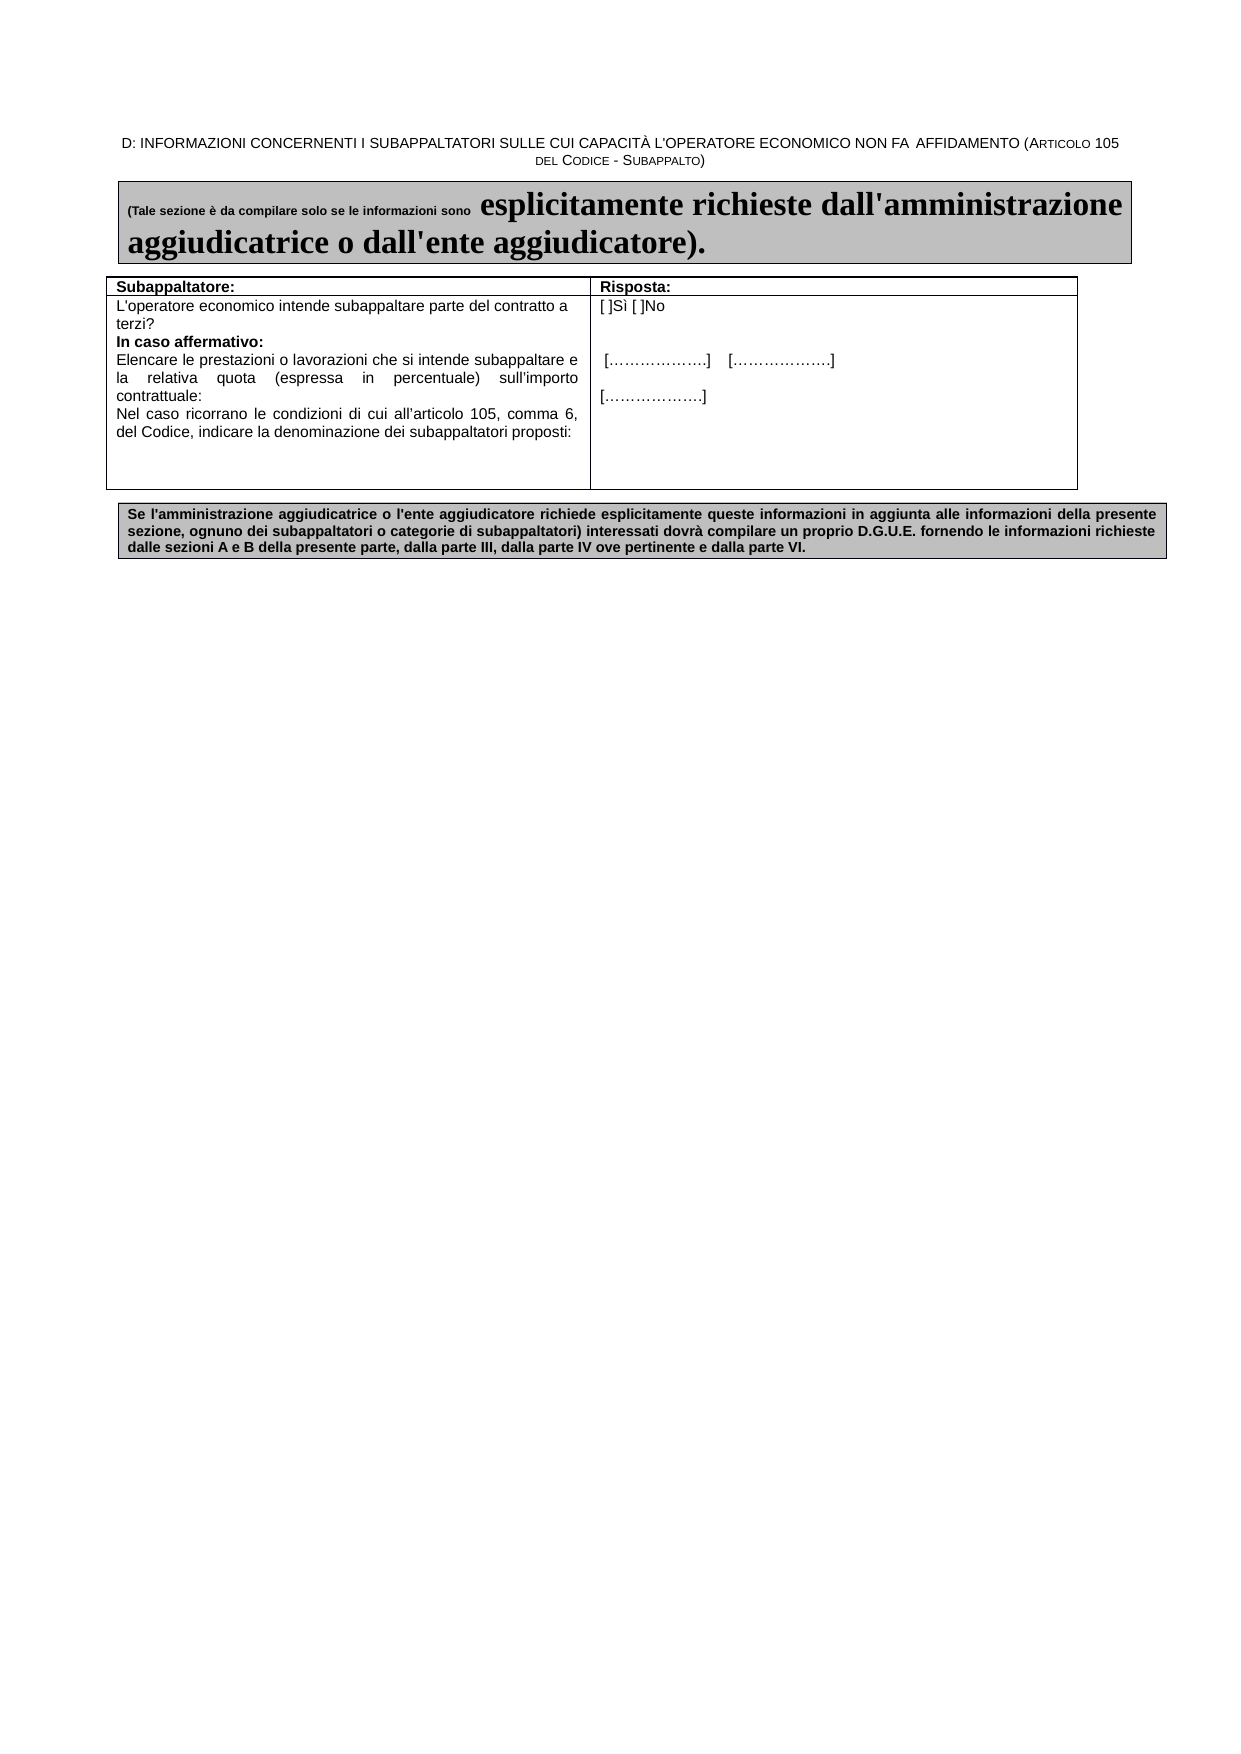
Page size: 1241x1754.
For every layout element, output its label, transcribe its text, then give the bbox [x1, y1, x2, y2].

table_cell L'operatore economico intende subappaltare parte del contratto a terzi? In caso affermativo: Elencare le prestazioni o lavorazioni che si intende subappaltare e la relativa quota (espressa in percentuale) sull’importo contrattuale: Nel caso ricorrano le condizioni di cui all’articolo 105, comma 6, del Codice, indicare la denominazione dei subappaltatori proposti: [107, 296, 590, 489]
table_cell [ ]Sì [ ]No [……………….] [……………….] [……………….] [591, 296, 1077, 489]
title (Tale sezione è da compilare solo se le informazioni sono esplicitamente richieste dall'amministrazione aggiudicatrice o dall'ente aggiudicatore). [119, 182, 1131, 263]
table_header Subappaltatore: [107, 278, 590, 295]
title Se l'amministrazione aggiudicatrice o l'ente aggiudicatore richiede esplicitamente queste informazioni in aggiunta alle informazioni della presente sezione, ognuno dei subappaltatori o categorie di subappaltatori) interessati dovrà compilare un proprio D.G.U.E. fornendo le informazioni richieste dalle sezioni A e B della presente parte, dalla parte III, dalla parte IV ove pertinente e dalla parte VI. [119, 504, 1166, 558]
table_header Risposta: [591, 278, 1077, 295]
title D: Informazioni concernenti i subappaltatori sulle cui capacità l'operatore economico non fa affidamento (Articolo 105 del Codice - Subappalto) [118, 135, 1122, 168]
